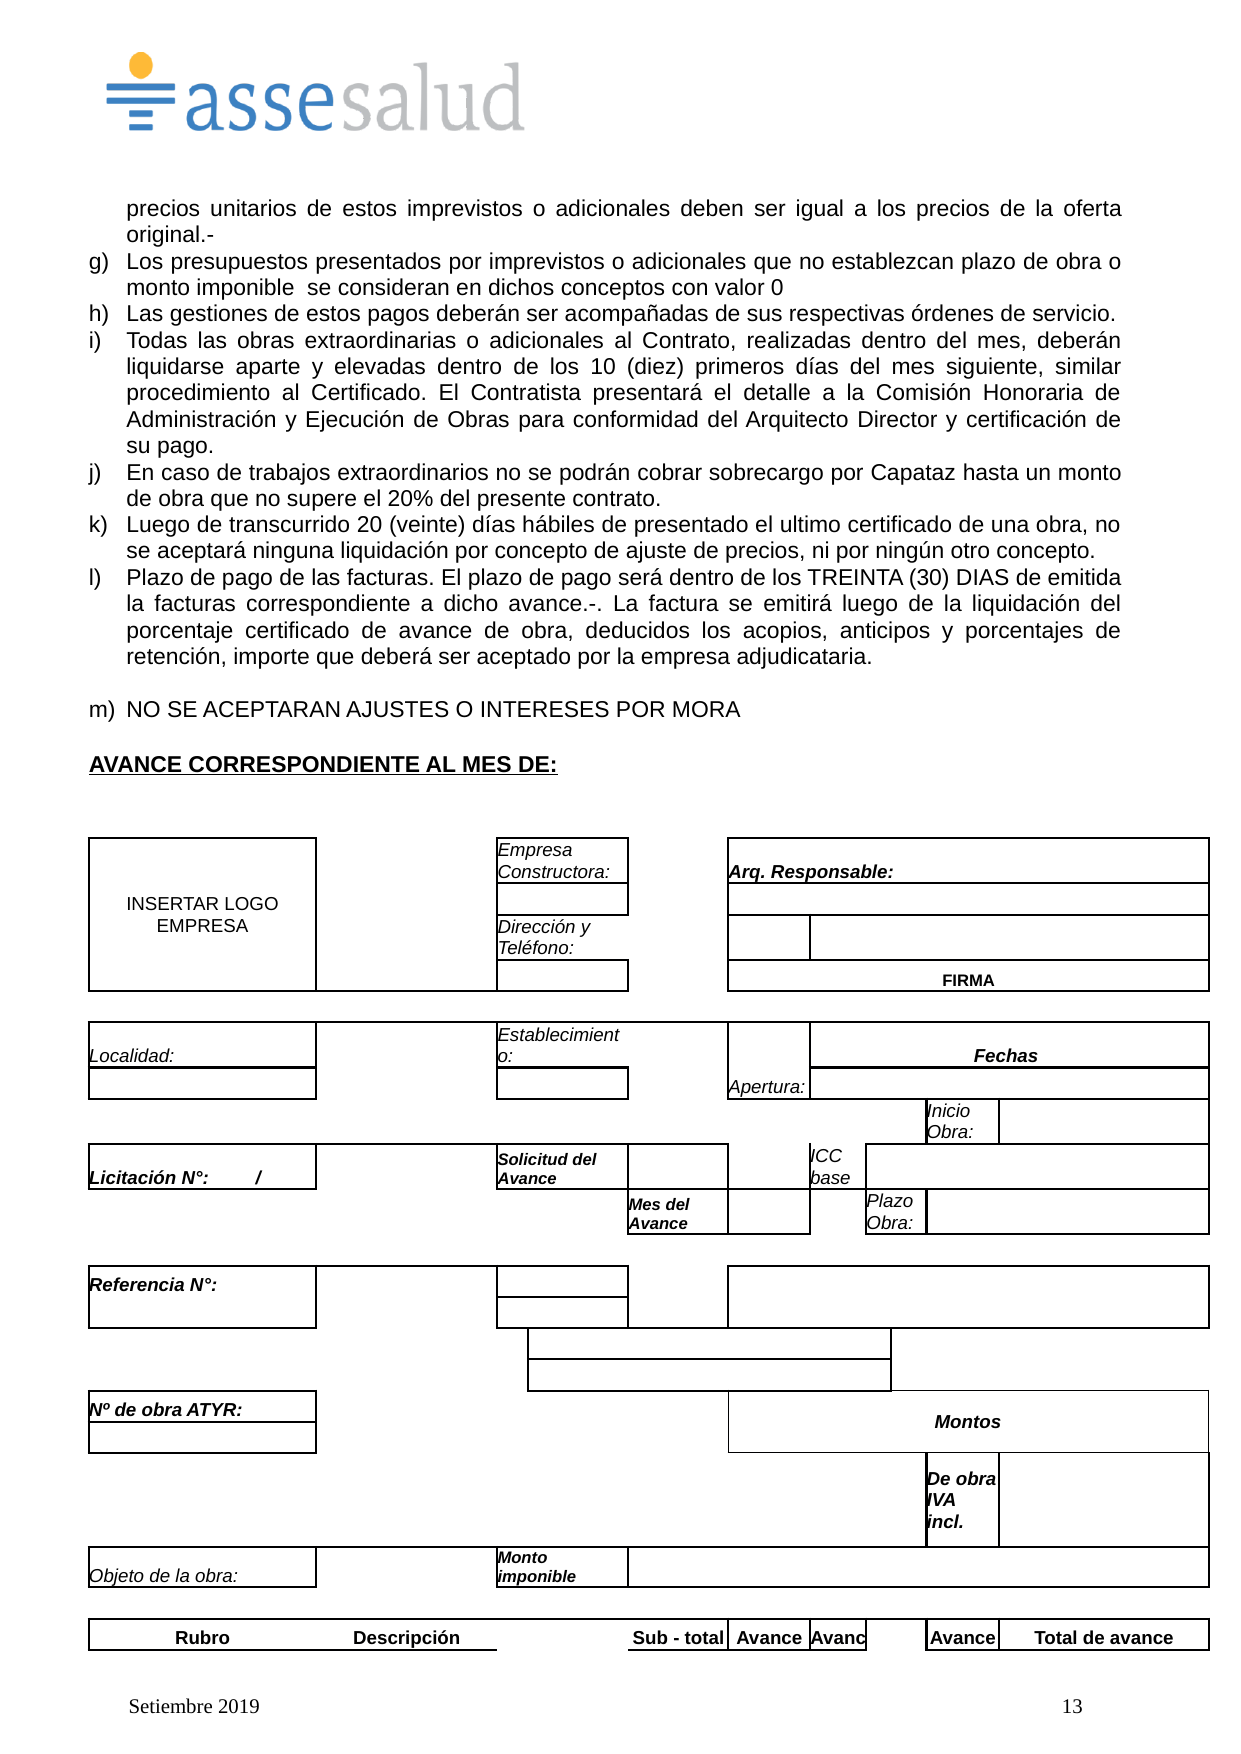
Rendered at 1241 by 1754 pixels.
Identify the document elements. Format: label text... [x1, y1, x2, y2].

table_cell Objeto de la obra: [90, 1548, 315, 1586]
table_cell [999, 992, 1045, 1021]
table_cell Montos [729, 1391, 1208, 1452]
table_cell [629, 959, 727, 990]
table_cell [1000, 1453, 1208, 1546]
table_cell [498, 1069, 627, 1098]
table_cell [729, 1267, 1208, 1296]
table_cell [999, 1588, 1045, 1617]
table_cell [497, 992, 628, 1021]
table_cell [1092, 992, 1209, 1021]
table_cell [90, 1423, 315, 1452]
table_cell [1092, 1235, 1209, 1264]
table_cell [926, 992, 998, 1021]
table_cell Establecimiento: [498, 1023, 628, 1066]
table_cell [89, 1358, 134, 1389]
table_cell INSERTAR LOGO EMPRESA [90, 839, 315, 990]
table_cell [317, 837, 496, 882]
table_cell Localidad: [90, 1023, 315, 1066]
table_cell Referencia N°: [90, 1267, 315, 1296]
table_cell [1092, 1329, 1202, 1358]
table_header [810, 806, 866, 837]
table_cell [729, 1296, 810, 1327]
table_cell Plazo Obra: [867, 1190, 925, 1233]
table_cell [89, 1329, 134, 1358]
table_cell [926, 1235, 998, 1264]
table_cell [89, 1588, 316, 1617]
table_header [497, 806, 628, 837]
table_header [999, 806, 1045, 837]
list Luego de transcurrido 20 (veinte) días hábiles de presentado el ultimo certificado de una obra, no se aceptará ninguna liquidación por concepto de ajuste de precios, ni por ningún otro concepto. [89, 511, 1122, 564]
table_cell [892, 1329, 910, 1358]
table_cell [316, 1586, 497, 1617]
table_cell FIRMA [729, 961, 1208, 990]
table_cell [628, 1392, 728, 1421]
table_cell [866, 1453, 925, 1546]
table_cell [529, 1360, 890, 1389]
table_cell [317, 882, 496, 913]
table_header [926, 806, 998, 837]
table_cell [928, 1190, 1208, 1233]
table_cell [1092, 1588, 1209, 1617]
table_cell [867, 1620, 925, 1649]
table_cell [90, 1069, 315, 1098]
table_cell [628, 1421, 728, 1452]
table_cell [1027, 1358, 1092, 1389]
table_cell [317, 914, 496, 959]
table_cell [1027, 1329, 1092, 1358]
table_cell Arq. Responsable: [729, 839, 1208, 882]
table_cell Monto imponible [498, 1548, 627, 1586]
table_cell [317, 1548, 496, 1586]
table_cell [497, 1100, 628, 1143]
table_cell [629, 1296, 727, 1327]
table_cell [498, 1298, 627, 1327]
table_cell [316, 1233, 497, 1264]
table_cell [1045, 1235, 1092, 1264]
table_cell Solicitud del Avance [498, 1145, 627, 1188]
table_cell [867, 1145, 1208, 1188]
table_cell [728, 1100, 810, 1143]
table_cell [317, 1145, 496, 1188]
table_cell [926, 1588, 998, 1617]
table_cell [317, 1296, 496, 1327]
table_cell [629, 1145, 727, 1188]
table_cell [628, 1588, 728, 1617]
table_cell [317, 959, 496, 990]
table_cell [1045, 992, 1092, 1021]
table_cell Avance [729, 1620, 809, 1649]
table_cell [910, 1329, 1027, 1358]
table_cell [628, 1452, 728, 1546]
table_cell Rubro [90, 1620, 316, 1649]
table_cell [810, 1588, 866, 1617]
table_cell [810, 1453, 866, 1546]
table_cell [1045, 1588, 1092, 1617]
table_cell [892, 1358, 910, 1389]
table_cell [628, 990, 728, 1021]
table_cell [729, 884, 1208, 913]
table_cell [628, 1023, 727, 1066]
text AVANCE CORRESPONDIENTE AL MES DE: [89, 751, 1122, 777]
table_cell [497, 1190, 627, 1233]
table_cell [89, 1190, 316, 1233]
table_cell [811, 1190, 865, 1233]
list En caso de trabajos extraordinarios no se podrán cobrar sobrecargo por Capataz hasta un monto de obra que no supere el 20% del presente contrato. [89, 458, 1122, 511]
table_cell [465, 1327, 527, 1358]
table_cell De obra IVA incl. [928, 1453, 998, 1546]
table_header [316, 806, 497, 837]
table_cell [811, 1069, 1208, 1098]
table_cell [628, 914, 727, 959]
table_cell [498, 884, 627, 913]
table_cell [317, 1421, 497, 1452]
table_cell [89, 1454, 316, 1546]
table_cell Avance [928, 1620, 998, 1649]
picture [106, 52, 525, 131]
table_cell [134, 1358, 210, 1389]
table_cell [810, 1233, 866, 1264]
table_cell [317, 1267, 496, 1296]
table_header [89, 806, 316, 837]
table_cell [728, 992, 810, 1021]
table_cell [316, 1452, 497, 1546]
table_cell [497, 1452, 628, 1546]
table_header [628, 806, 728, 837]
list Los presupuestos presentados por imprevistos o adicionales que no establezcan plazo de obra o monto imponible se consideran en dichos conceptos con valor 0 [89, 248, 1122, 300]
table_cell [1000, 1100, 1208, 1143]
table_cell [866, 1588, 926, 1617]
table_cell Descripción [316, 1620, 497, 1649]
table_cell [89, 1233, 316, 1264]
table_cell Avanc [811, 1620, 865, 1649]
table_cell [89, 992, 316, 1021]
table_cell [810, 1296, 1208, 1327]
table_cell [810, 992, 866, 1021]
table_cell [317, 1023, 496, 1066]
table_cell Total de avance [1000, 1620, 1208, 1649]
table_cell [317, 1390, 497, 1421]
list NO SE ACEPTARAN AJUSTES O INTERESES POR MORA [89, 696, 1122, 722]
table_cell [497, 1620, 628, 1649]
table_cell [1092, 1358, 1202, 1389]
table_cell [811, 916, 1208, 959]
table_cell [629, 1066, 727, 1098]
table_cell [628, 1098, 728, 1143]
table_cell Fechas [811, 1023, 1208, 1066]
list precios unitarios de estos imprevistos o adicionales deben ser igual a los precios de la oferta original.- [89, 195, 1122, 248]
table_cell [629, 1548, 1208, 1586]
list Plazo de pago de las facturas. El plazo de pago será dentro de los TREINTA (30) DIAS de emitida la facturas correspondiente a dicho avance.-. La factura se emitirá luego de la liquidación del porcentaje certificado de avance de obra, deducidos los acopios, anticipos y porcentajes de retención, importe que deberá ser aceptado por la empresa adjudicataria. [89, 564, 1122, 669]
table_cell Dirección y Teléfono: [498, 916, 628, 959]
table_cell [999, 1235, 1045, 1264]
table_cell [497, 1390, 628, 1452]
table_cell [728, 1235, 810, 1264]
list Todas las obras extraordinarias o adicionales al Contrato, realizadas dentro del mes, deberán liquidarse aparte y elevadas dentro de los 10 (diez) primeros días del mes siguiente, similar procedimiento al Certificado. El Contratista presentará el detalle a la Comisión Honoraria de Administración y Ejecución de Obras para conformidad del Arquitecto Director y certificación de su pago. [89, 327, 1122, 458]
table_cell [89, 1100, 316, 1143]
table_cell [210, 1327, 465, 1358]
table_cell [316, 992, 497, 1021]
table_cell [728, 1453, 810, 1546]
table_cell Mes del Avance [629, 1190, 727, 1233]
table_cell [729, 1143, 809, 1188]
table_cell [810, 1100, 866, 1143]
table_cell [1202, 1358, 1209, 1389]
table_cell [316, 1188, 497, 1233]
table_cell [866, 992, 926, 1021]
table_header [1092, 806, 1115, 837]
table_cell Apertura: [729, 1066, 809, 1098]
table_cell [866, 1100, 925, 1143]
table_cell [629, 882, 727, 913]
table_cell Nº de obra ATYR: [90, 1392, 315, 1421]
table_header [866, 806, 926, 837]
table_cell [529, 1329, 890, 1358]
table_cell [729, 1190, 809, 1233]
list Las gestiones de estos pagos deberán ser acompañadas de sus respectivas órdenes de servicio. [89, 300, 1122, 327]
table_header [1045, 806, 1092, 837]
table_header [1115, 806, 1209, 837]
table_cell [497, 1233, 628, 1264]
table_cell [134, 1329, 210, 1358]
table_cell [497, 1588, 628, 1617]
table_cell Sub - total [628, 1620, 727, 1649]
table_cell [1202, 1329, 1209, 1358]
table_cell [210, 1358, 465, 1389]
table_cell [316, 1098, 497, 1143]
table_cell [729, 916, 809, 959]
table_cell Inicio Obra: [928, 1100, 998, 1143]
table_cell ICC base [811, 1143, 865, 1188]
table_cell [729, 1023, 809, 1066]
table_cell [498, 1267, 627, 1296]
table_cell [728, 1588, 810, 1617]
table_header [728, 806, 810, 837]
table_cell [465, 1358, 527, 1389]
table_cell Empresa Constructora: [498, 839, 627, 882]
table_cell [629, 837, 727, 882]
table_cell [910, 1358, 1027, 1389]
table_cell [498, 961, 627, 990]
table_cell [90, 1296, 315, 1327]
table_cell [629, 1265, 727, 1296]
table_cell [628, 1235, 728, 1264]
table_cell [866, 1235, 926, 1264]
table_cell [317, 1066, 496, 1098]
table_cell Licitación N°: / [90, 1145, 315, 1188]
